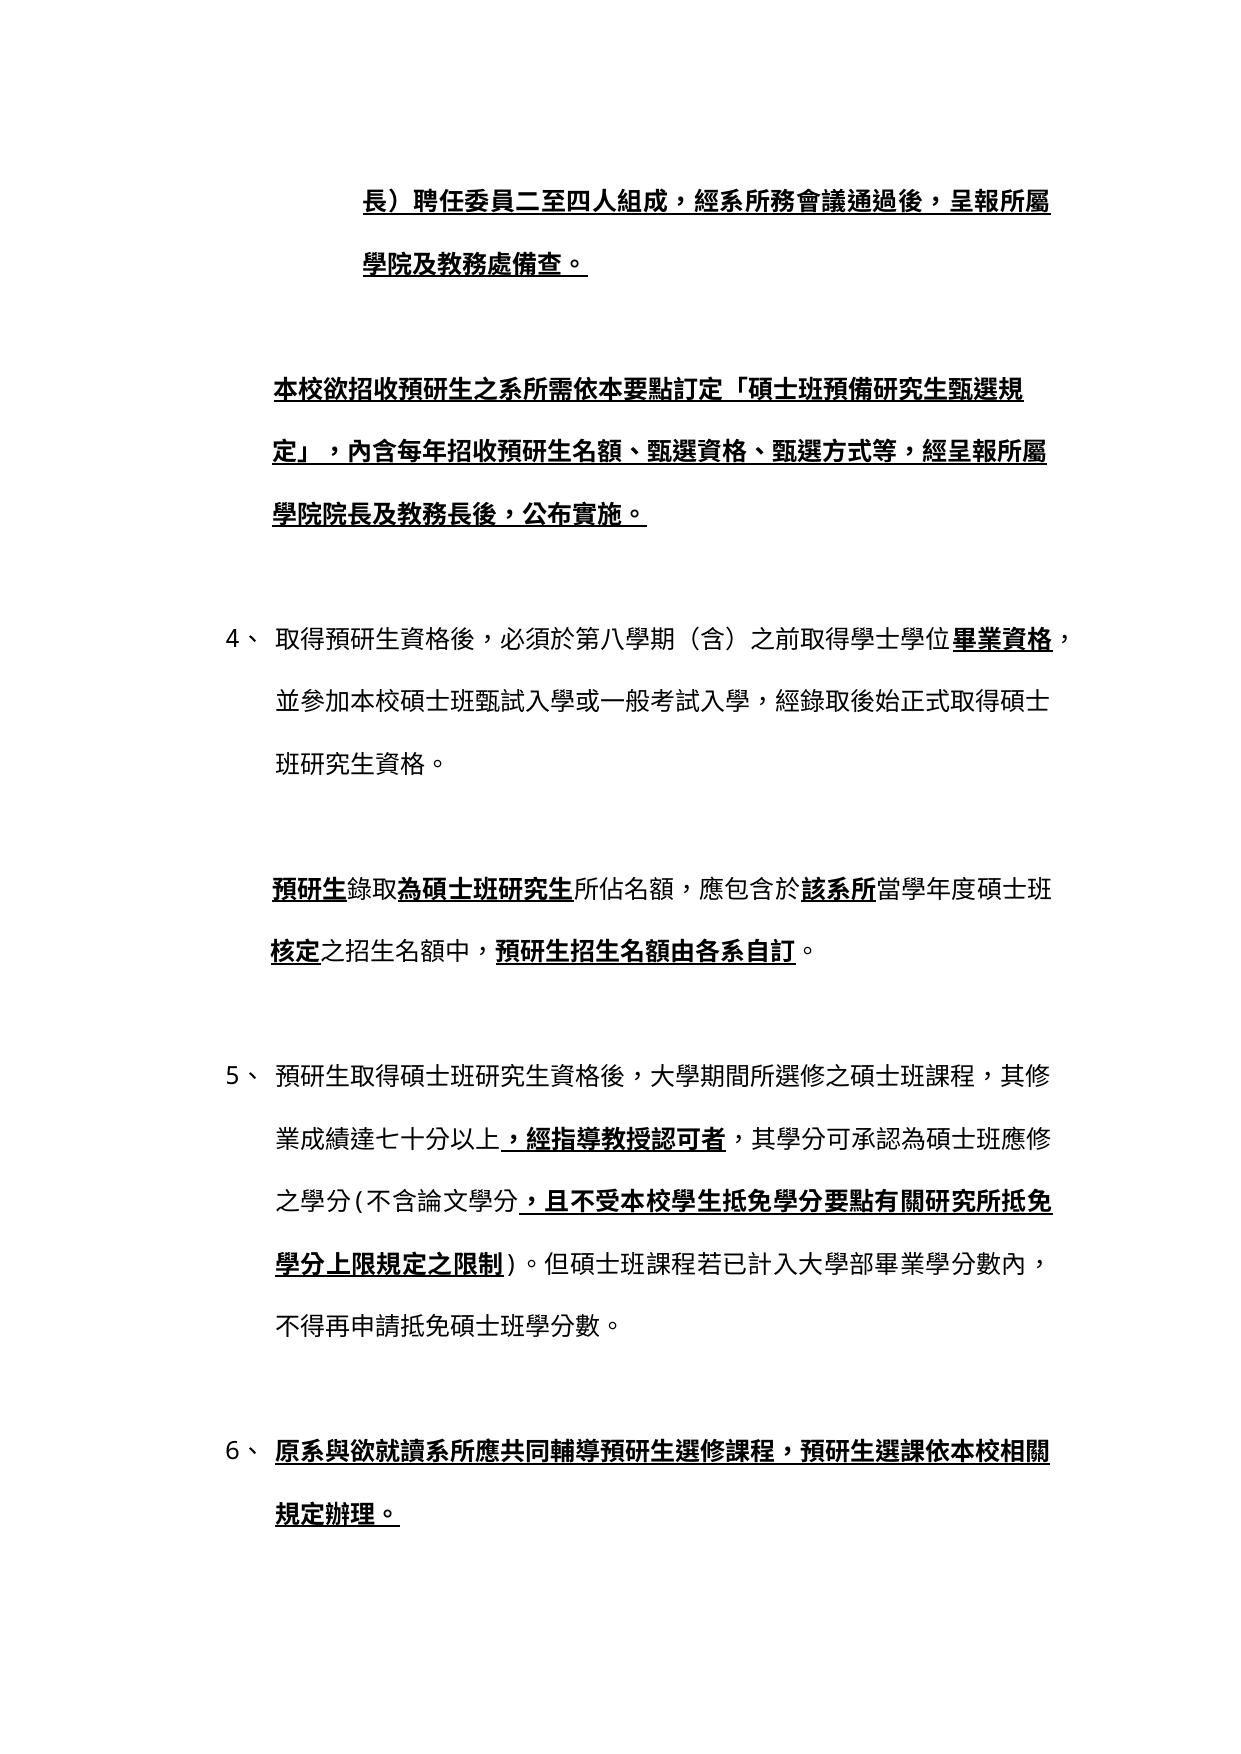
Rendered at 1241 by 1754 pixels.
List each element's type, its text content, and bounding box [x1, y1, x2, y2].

list 預研生取得碩士班研究生資格後，大學期間所選修之碩士班課程，其修業成績達七十分以上，經指導教授認可者，其學分可承認為碩士班應修之學分(不含論文學分，且不受本校學生抵免學分要點有關研究所抵免學分上限規定之限制)。但碩士班課程若已計入大學部畢業學分數內，不得再申請抵免碩士班學分數。 [225, 1033, 1053, 1346]
list 原系與欲就讀系所應共同輔導預研生選修課程，預研生選課依本校相關規定辦理。 [225, 1408, 1053, 1533]
list 本校欲招收預研生之系所應成立「碩士班預備研究生甄選委員會」，系主任（所長）為當然委員並擔任召集人，另由系主任（所長）聘任委員二至四人組成，經系所務會議通過後，呈報所屬學院及教務處備查。 [262, 158, 1053, 283]
list 取得預研生資格後，必須於第八學期（含）之前取得學士學位畢業資格，並參加本校碩士班甄試入學或一般考試入學，經錄取後始正式取得碩士班研究生資格。 [225, 596, 1053, 783]
text 預研生錄取為碩士班研究生所佔名額，應包含於該系所當學年度碩士班核定之招生名額中，預研生招生名額由各系自訂。 [271, 846, 1053, 971]
text 本校欲招收預研生之系所需依本要點訂定「碩士班預備研究生甄選規定」，內含每年招收預研生名額、甄選資格、甄選方式等，經呈報所屬學院院長及教務長後，公布實施。 [272, 346, 1053, 533]
